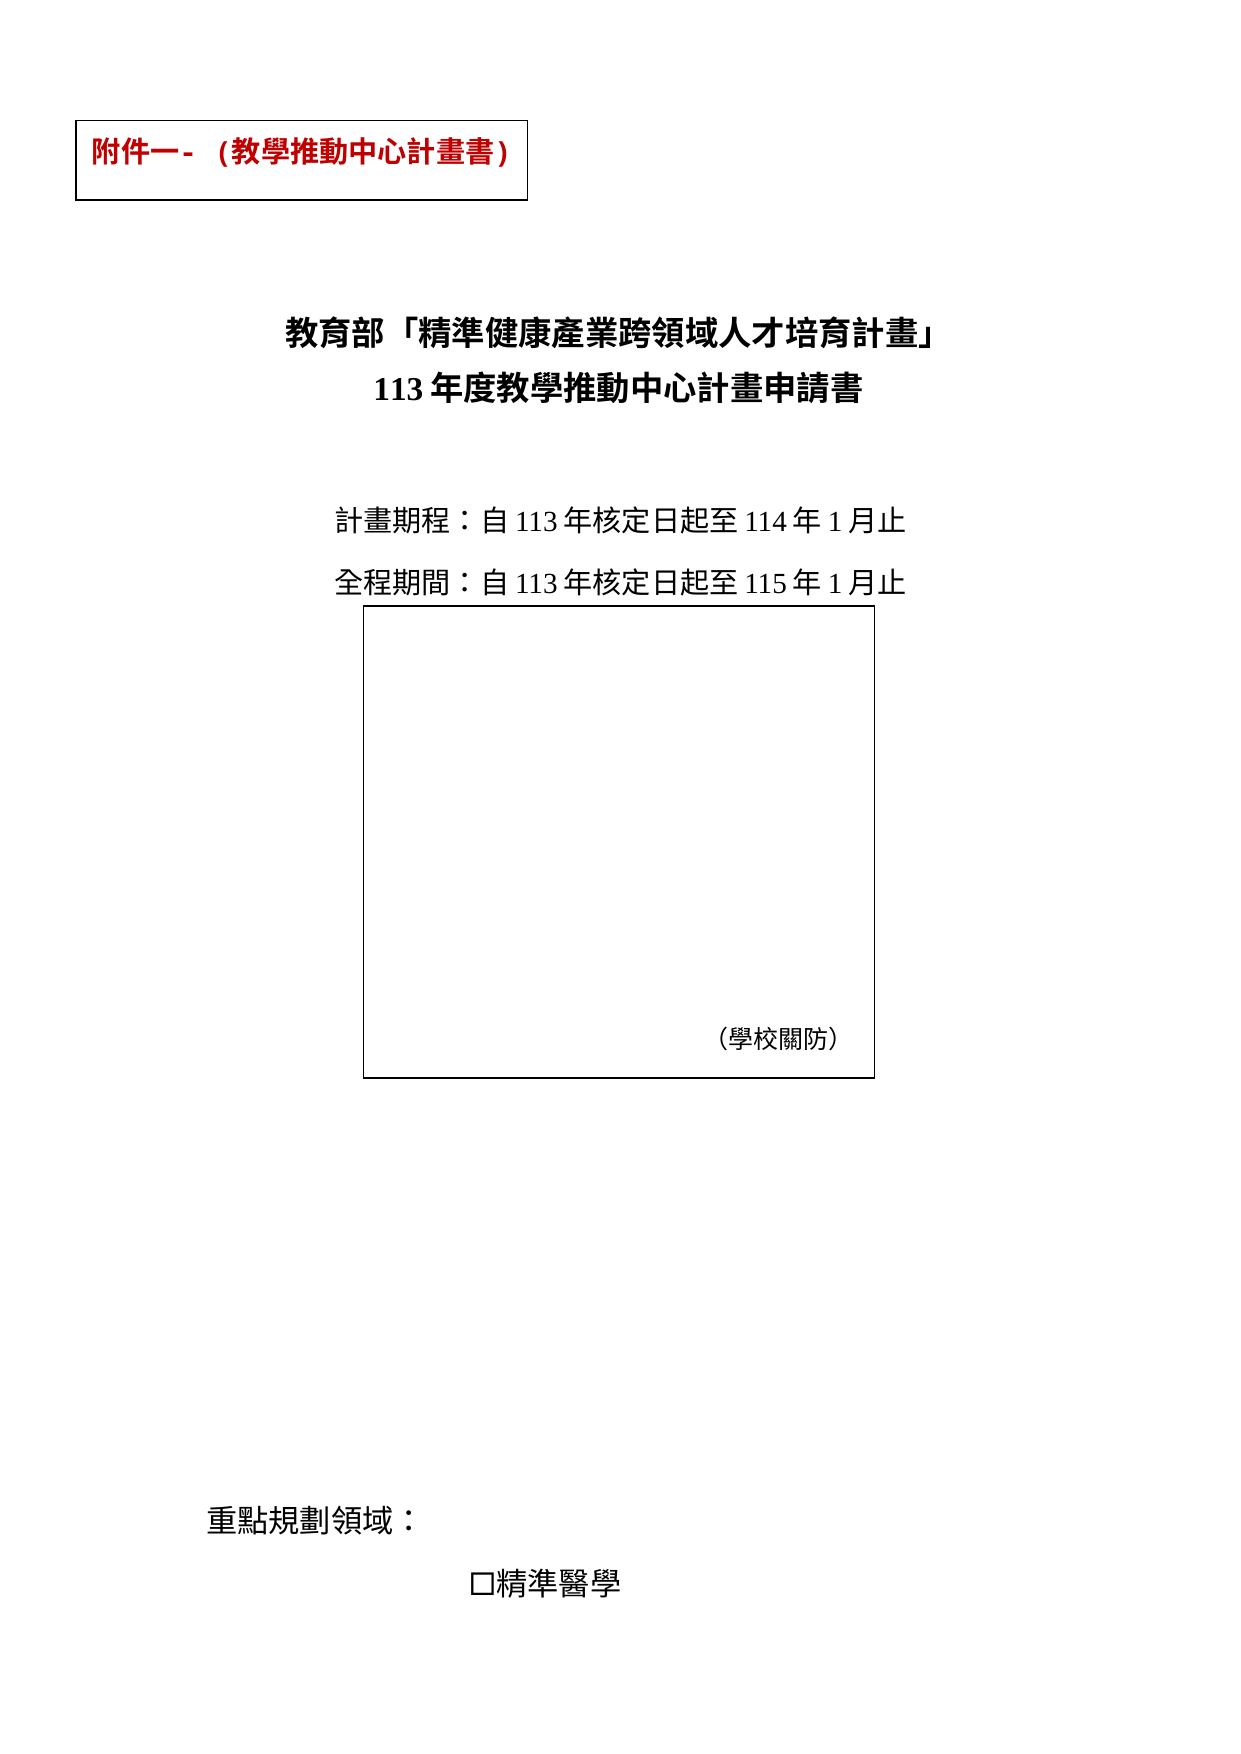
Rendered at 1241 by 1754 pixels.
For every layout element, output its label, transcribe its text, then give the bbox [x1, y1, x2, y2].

table_header [465, 1477, 1038, 1539]
table_cell [203, 1540, 465, 1602]
text 全程期間：自113年核定日起至115年1月止 [75, 539, 1165, 602]
text 113年度教學推動中心計畫申請書 [75, 362, 1161, 410]
text 計畫期程：自113年核定日起至114年1月止 [75, 497, 1165, 539]
table_header 重點規劃領域： [203, 1477, 465, 1539]
text 附件一- (教學推動中心計畫書) [92, 129, 512, 171]
table_cell 精準醫學 [465, 1540, 1038, 1602]
text 教育部「精準健康產業跨領域人才培育計畫」 [75, 307, 1161, 355]
